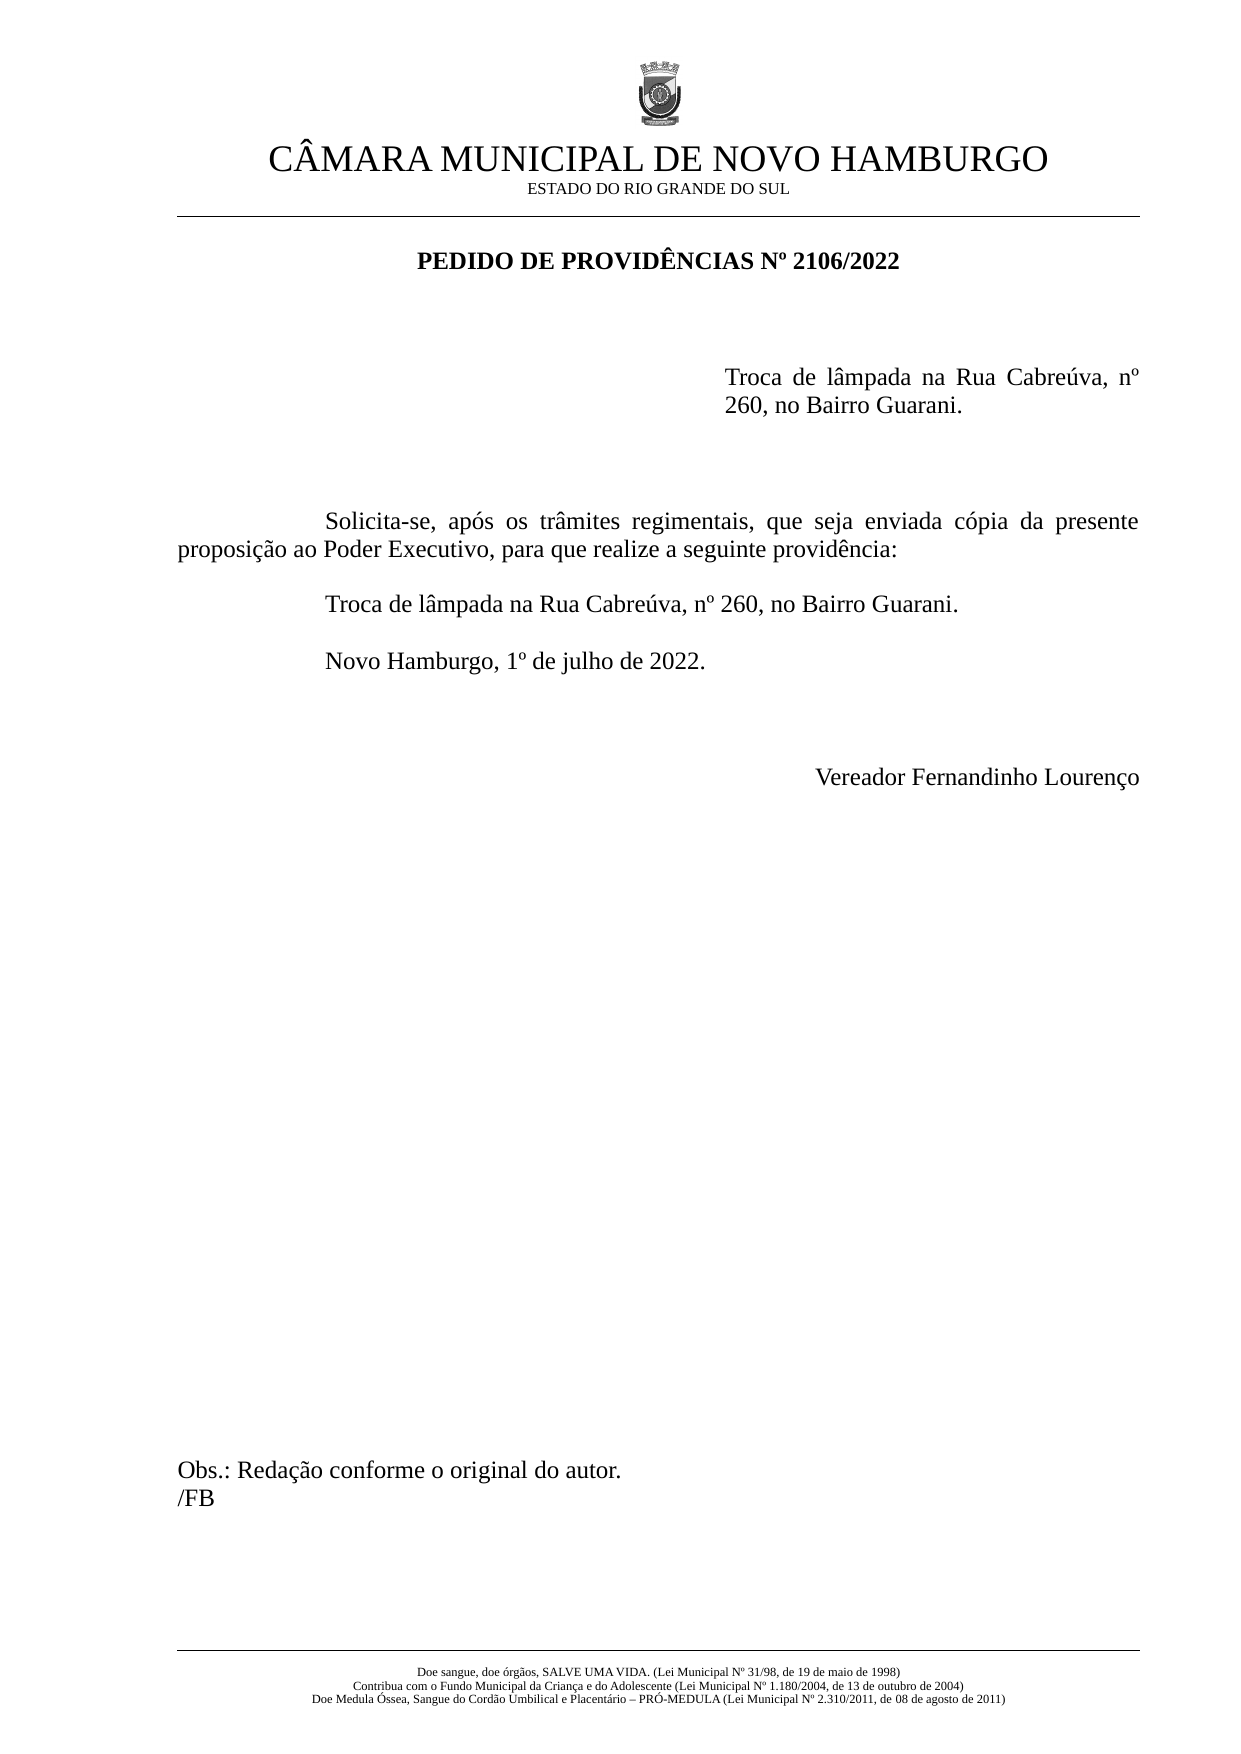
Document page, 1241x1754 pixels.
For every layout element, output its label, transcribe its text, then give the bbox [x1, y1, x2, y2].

text Novo Hamburgo, 1º de julho de 2022. [177, 647, 1140, 675]
list Troca de lâmpada na Rua Cabreúva, nº 260, no Bairro Guarani. [687, 363, 1140, 418]
list Troca de lâmpada na Rua Cabreúva, nº 260, no Bairro Guarani. [177, 590, 1140, 618]
text Vereador Fernandinho Lourenço [649, 763, 1140, 791]
text Obs.: Redação conforme o original do autor. [177, 1456, 1140, 1484]
text Solicita-se, após os trâmites regimentais, que seja enviada cópia da presente proposição ao Poder Executivo, para que realize a seguinte providência: [177, 507, 1140, 562]
text /FB [177, 1484, 1140, 1512]
text PEDIDO DE PROVIDÊNCIAS Nº 2106/2022 [177, 247, 1140, 274]
